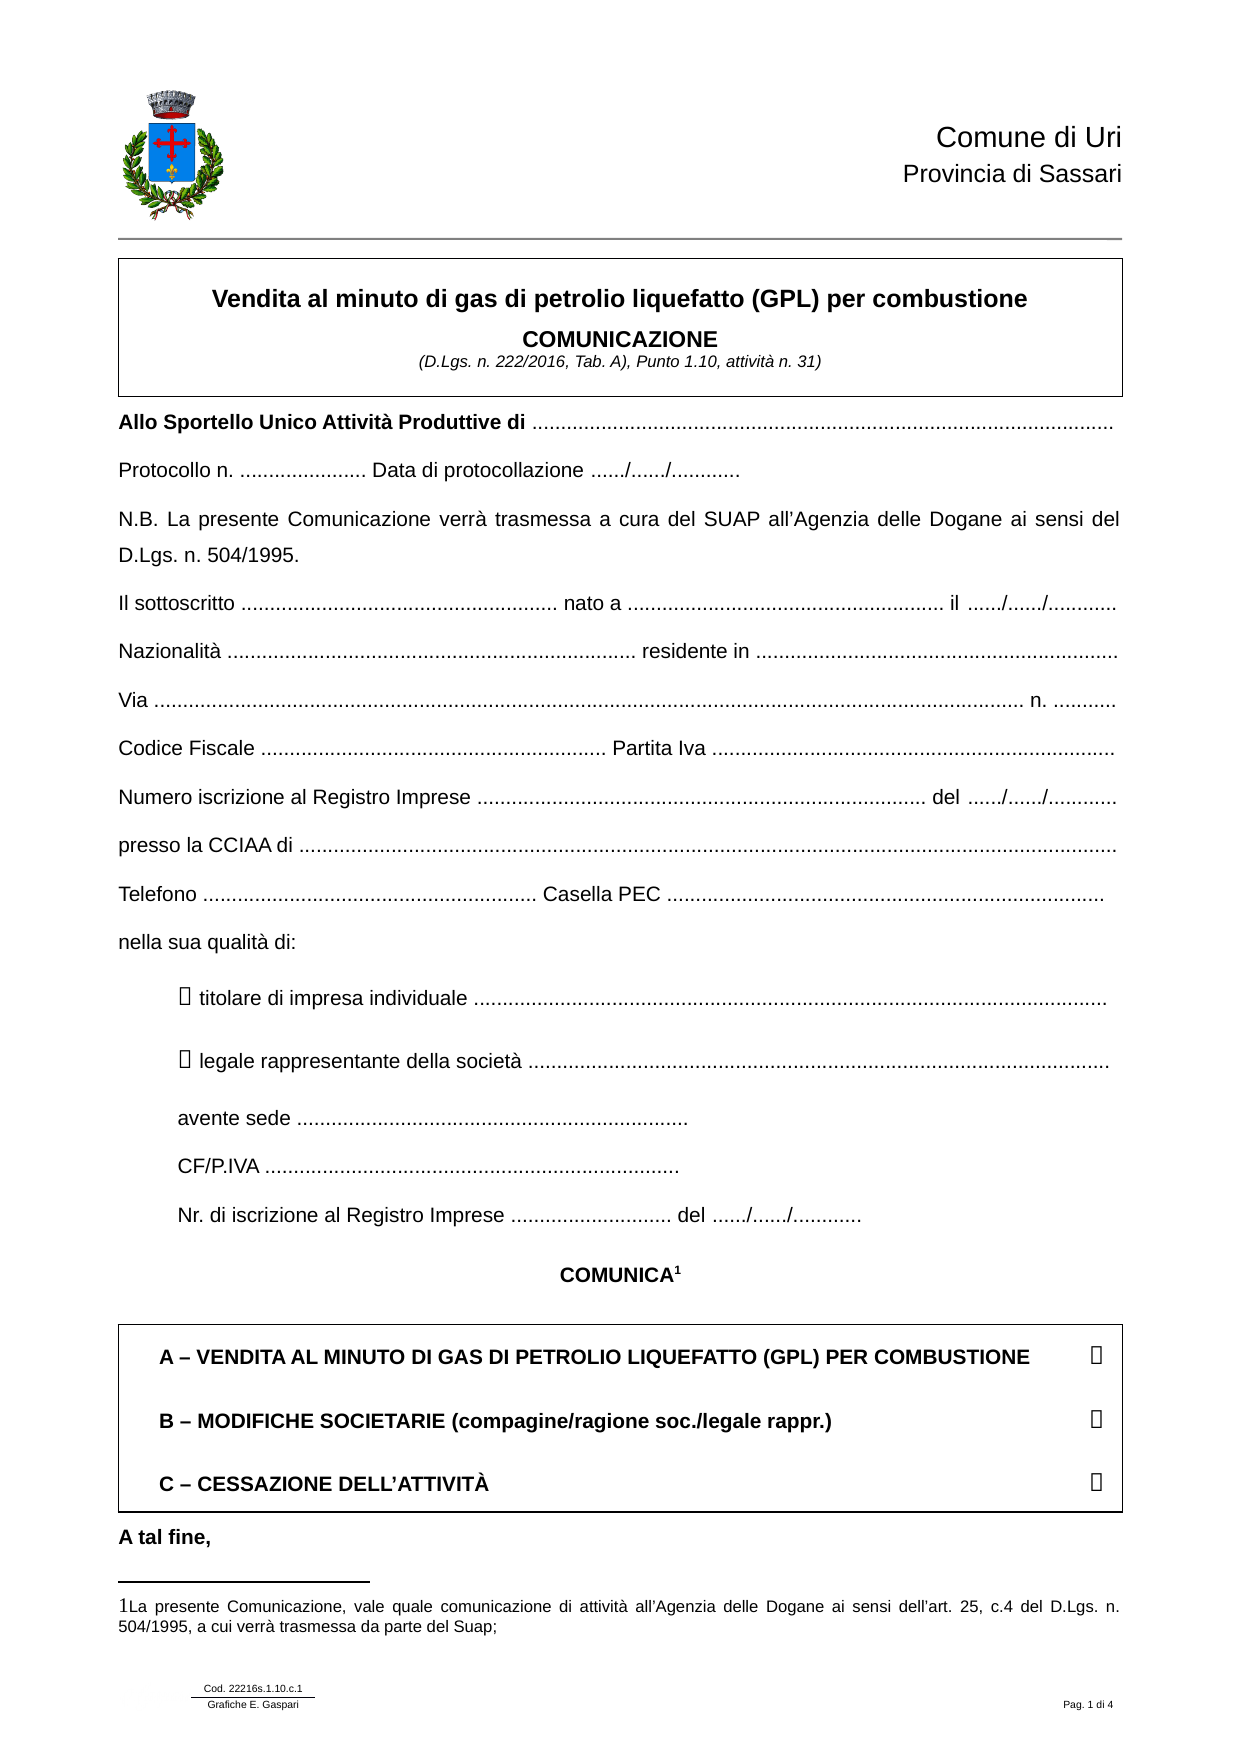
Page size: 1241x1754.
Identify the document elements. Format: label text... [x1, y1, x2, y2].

text Nr. di iscrizione al Registro Imprese ............................ del ....../....../............ [177, 1202, 1122, 1226]
table_header A – VENDITA AL MINUTO DI GAS DI PETROLIO LIQUEFATTO (GPL) PER COMBUSTIONE  B – MODIFICHE SOCIETARIE (compagine/ragione soc./legale rappr.)  C – CESSAZIONE DELL’ATTIVITÀ  [119, 1325, 1122, 1511]
text Protocollo n. ...................... Data di protocollazione ....../....../............ [118, 458, 1122, 482]
text presso la CCIAA di .............................................................................................................................................. [118, 833, 1122, 857]
text Codice Fiscale ............................................................ Partita Iva ...................................................................... [118, 736, 1122, 760]
text Telefono .......................................................... Casella PEC ............................................................................ [118, 882, 1122, 906]
text  legale rappresentante della società ..................................................................................................... [177, 1042, 1122, 1076]
text Via ....................................................................................................................................................... n. ........... [118, 688, 1122, 712]
text Allo Sportello Unico Attività Produttive di ..................................................................................................... [118, 410, 1122, 434]
text  titolare di impresa individuale .............................................................................................................. [177, 978, 1122, 1012]
text Nazionalità ....................................................................... residente in ............................................................... [118, 639, 1122, 663]
text A tal fine, [118, 1525, 1122, 1549]
text Numero iscrizione al Registro Imprese .............................................................................. del ....../....../............ [118, 785, 1122, 809]
text avente sede .................................................................... [177, 1106, 1122, 1129]
text COMUNICA [118, 1263, 1122, 1287]
picture [122, 90, 224, 221]
text La presente Comunicazione, vale quale comunicazione di attività all’Agenzia delle Dogane ai sensi dell’art. 25, c.4 del D.Lgs. n. 504/1995, a cui verrà trasmessa da parte del Suap; [118, 1593, 1122, 1636]
text N.B. La presente Comunicazione verrà trasmessa a cura del SUAP all’Agenzia delle Dogane ai sensi del D.Lgs. n. 504/1995. [118, 507, 1122, 566]
text Provincia di Sassari [224, 159, 1122, 188]
table_header Vendita al minuto di gas di petrolio liquefatto (GPL) per combustione COMUNICAZIONE (D.Lgs. n. 222/2016, Tab. A), Punto 1.10, attività n. 31) [119, 259, 1122, 396]
text Il sottoscritto ....................................................... nato a ....................................................... il ....../....../............ [118, 591, 1122, 615]
text Comune di Uri [224, 121, 1122, 154]
text nella sua qualità di: [118, 930, 1122, 954]
text CF/P.IVA ........................................................................ [177, 1154, 1122, 1178]
